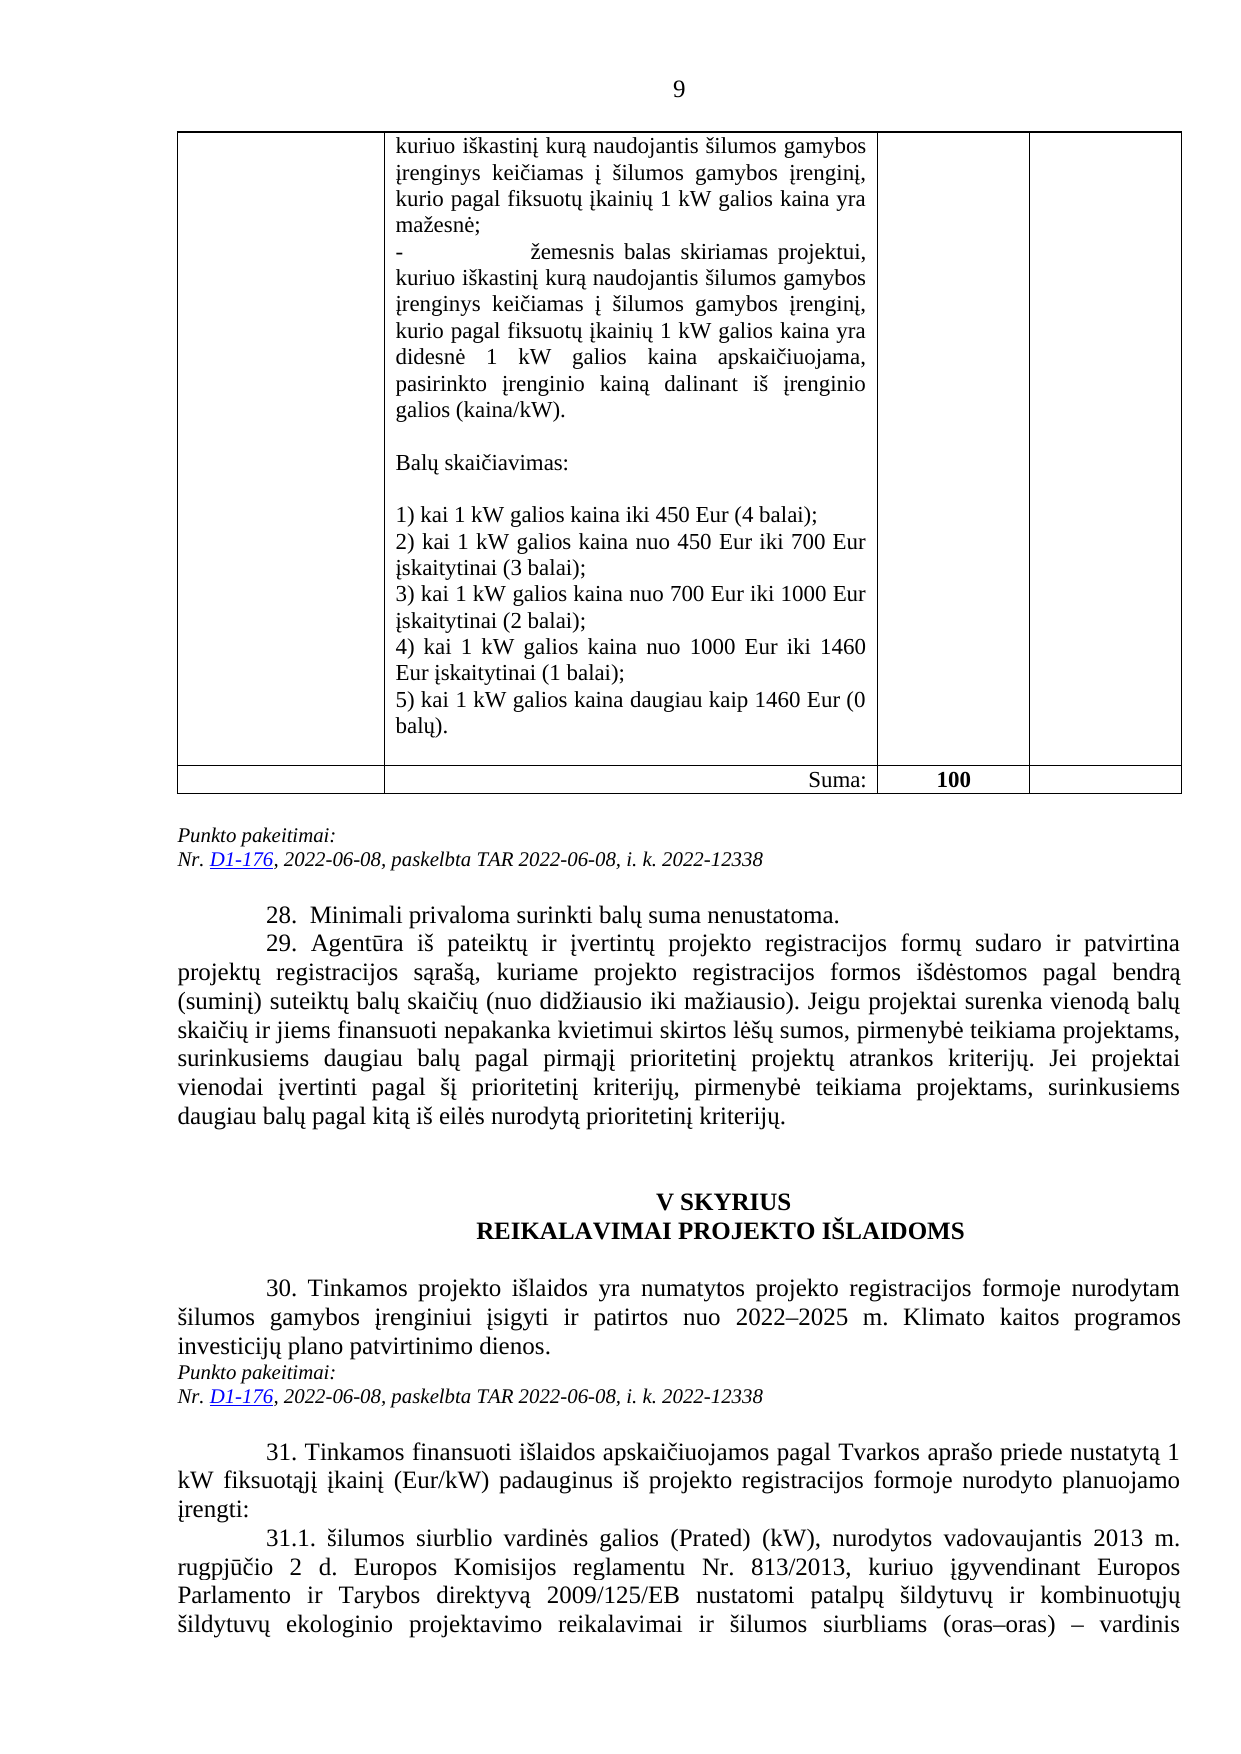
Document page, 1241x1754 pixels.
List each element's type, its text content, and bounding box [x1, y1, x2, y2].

text Nr. D1-176, 2022-06-08, paskelbta TAR 2022-06-08, i. k. 2022-12338 [177, 1384, 1181, 1408]
table_cell [178, 766, 384, 793]
table_cell [1030, 133, 1181, 765]
table_cell Suma: [385, 766, 877, 793]
text 31.1. šilumos siurblio vardinės galios (Prated) (kW), nurodytos vadovaujantis 2013 m. rugpjūčio 2 d. Europos Komisijos reglamentu Nr. 813/2013, kuriuo įgyvendinant Europos Parlamento ir Tarybos direktyvą 2009/125/EB nustatomi patalpų šildytuvų ir kombinuotųjų šildytuvų ekologinio projektavimo reikalavimai ir šilumos siurbliams (oras–oras) – vardinis [177, 1523, 1181, 1638]
text Nr. D1-176, 2022-06-08, paskelbta TAR 2022-06-08, i. k. 2022-12338 [177, 847, 1181, 871]
text Punkto pakeitimai: [177, 823, 1181, 847]
table_cell kuriuo iškastinį kurą naudojantis šilumos gamybos įrenginys keičiamas į šilumos gamybos įrenginį, kurio pagal fiksuotų įkainių 1 kW galios kaina yra mažesnė; - žemesnis balas skiriamas projektui, kuriuo iškastinį kurą naudojantis šilumos gamybos įrenginys keičiamas į šilumos gamybos įrenginį, kurio pagal fiksuotų įkainių 1 kW galios kaina yra didesnė 1 kW galios kaina apskaičiuojama, pasirinkto įrenginio kainą dalinant iš įrenginio galios (kaina/kW). Balų skaičiavimas: 1) kai 1 kW galios kaina iki 450 Eur (4 balai); 2) kai 1 kW galios kaina nuo 450 Eur iki 700 Eur įskaitytinai (3 balai); 3) kai 1 kW galios kaina nuo 700 Eur iki 1000 Eur įskaitytinai (2 balai); 4) kai 1 kW galios kaina nuo 1000 Eur iki 1460 Eur įskaitytinai (1 balai); 5) kai 1 kW galios kaina daugiau kaip 1460 Eur (0 balų). [385, 133, 877, 765]
text 31. Tinkamos finansuoti išlaidos apskaičiuojamos pagal Tvarkos aprašo priede nustatytą 1 kW fiksuotąjį įkainį (Eur/kW) padauginus iš projekto registracijos formoje nurodyto planuojamo įrengti: [177, 1437, 1181, 1523]
table_cell [1030, 766, 1181, 793]
text Punkto pakeitimai: [177, 1360, 1181, 1384]
text V SKYRIUS [177, 1187, 1181, 1216]
text REIKALAVIMAI PROJEKTO IŠLAIDOMS [177, 1216, 1181, 1245]
text 29. Agentūra iš pateiktų ir įvertintų projekto registracijos formų sudaro ir patvirtina projektų registracijos sąrašą, kuriame projekto registracijos formos išdėstomos pagal bendrą (suminį) suteiktų balų skaičių (nuo didžiausio iki mažiausio). Jeigu projektai surenka vienodą balų skaičių ir jiems finansuoti nepakanka kvietimui skirtos lėšų sumos, pirmenybė teikiama projektams, surinkusiems daugiau balų pagal pirmąjį prioritetinį projektų atrankos kriterijų. Jei projektai vienodai įvertinti pagal šį prioritetinį kriterijų, pirmenybė teikiama projektams, surinkusiems daugiau balų pagal kitą iš eilės nurodytą prioritetinį kriterijų. [177, 928, 1181, 1130]
text 28. Minimali privaloma surinkti balų suma nenustatoma. [177, 900, 1181, 928]
table_cell [878, 133, 1029, 765]
table_cell 100 [878, 766, 1029, 793]
text 30. Tinkamos projekto išlaidos yra numatytos projekto registracijos formoje nurodytam šilumos gamybos įrenginiui įsigyti ir patirtos nuo 2022–2025 m. Klimato kaitos programos investicijų plano patvirtinimo dienos. [177, 1273, 1181, 1360]
table_cell [178, 133, 384, 765]
